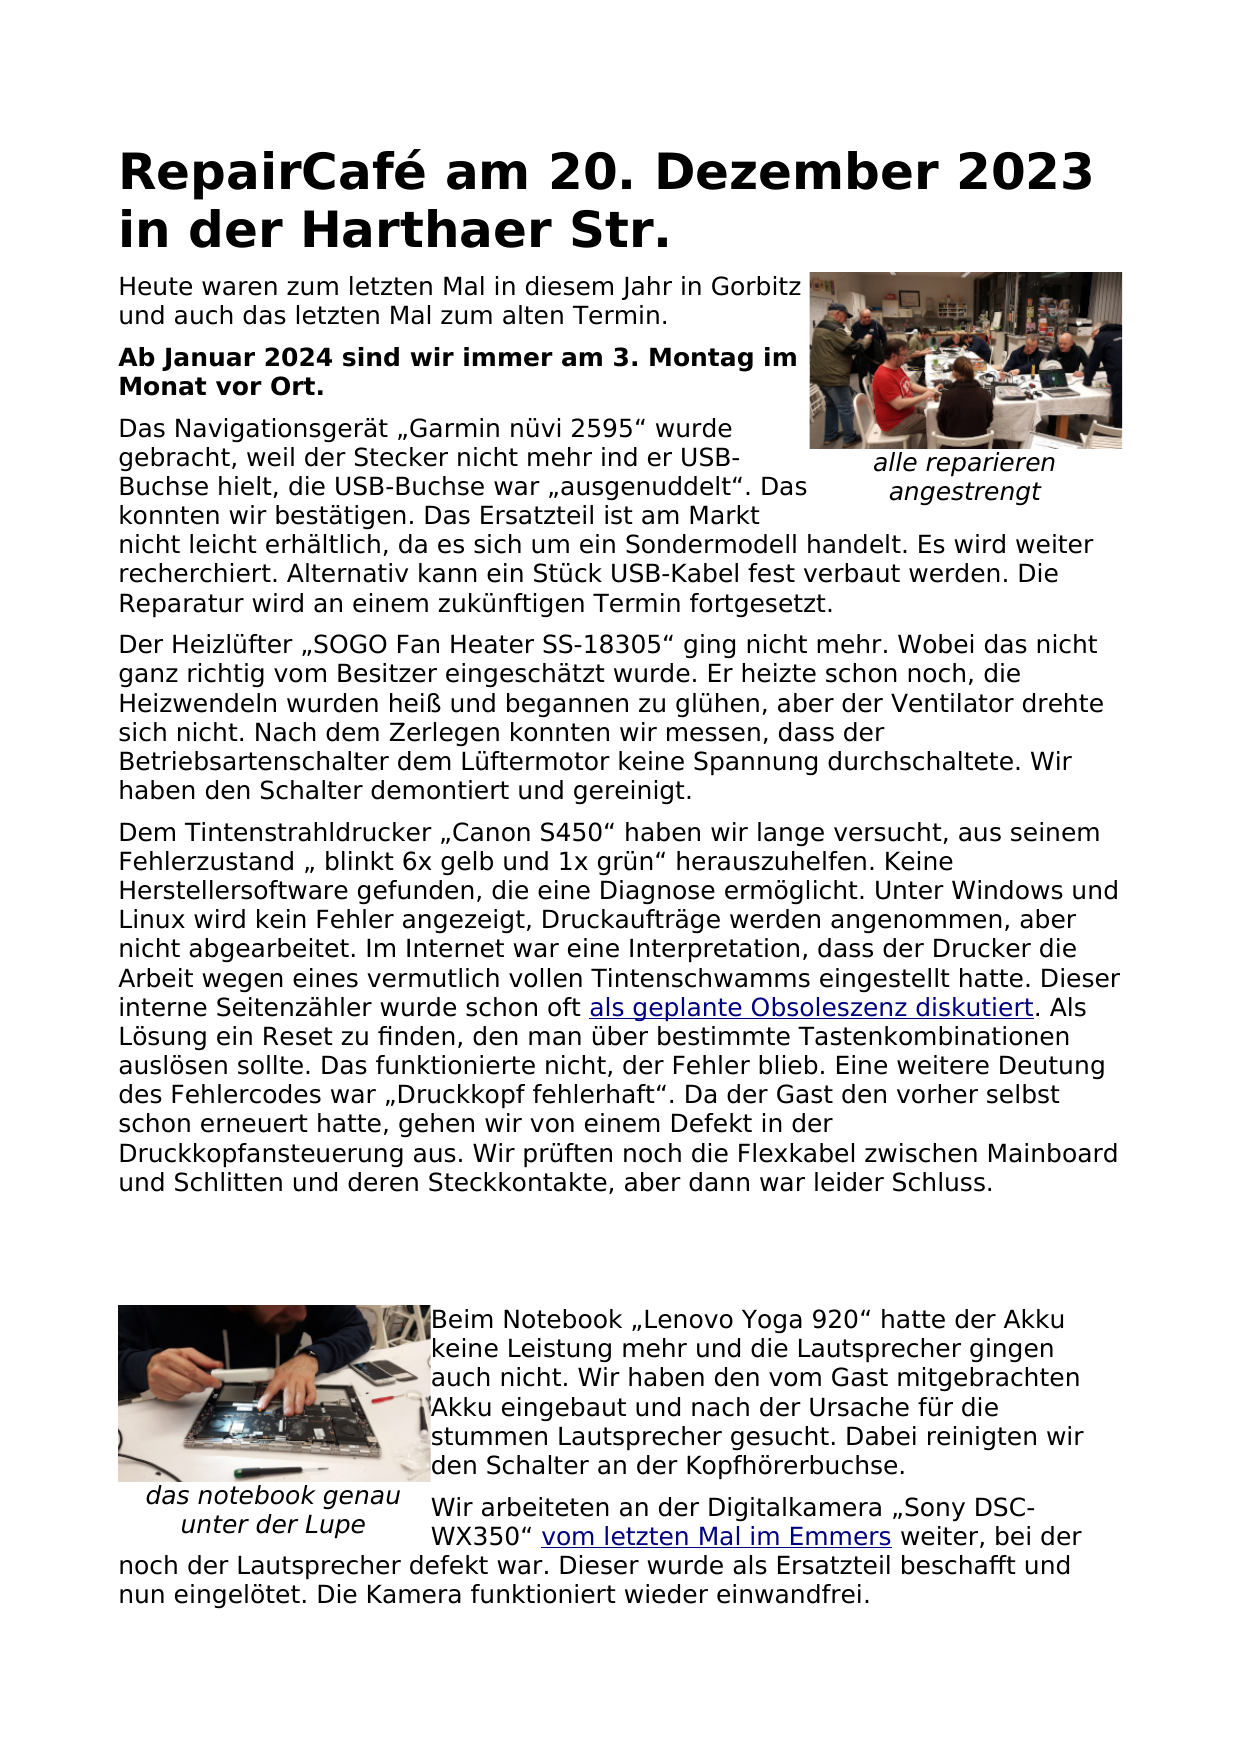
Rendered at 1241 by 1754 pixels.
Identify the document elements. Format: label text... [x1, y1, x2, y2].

text Heute waren zum letzten Mal in diesem Jahr in Gorbitz und auch das letzten Mal zum alten Termin. [118, 272, 809, 330]
picture [809, 272, 1123, 449]
picture [118, 1305, 431, 1482]
text alle reparieren angestrengt [809, 449, 1122, 506]
text Beim Notebook „Lenovo Yoga 920“ hatte der Akku keine Leistung mehr und die Lautsprecher gingen auch nicht. Wir haben den vom Gast mitgebrachten Akku eingebaut und nach der Ursache für die stummen Lautsprecher gesucht. Dabei reinigten wir den Schalter an der Kopfhörerbuchse. [431, 1305, 1122, 1480]
subtitle RepairCafé am 20. Dezember 2023 in der Harthaer Str. [118, 143, 1122, 259]
text Wir arbeiteten an der Digitalkamera „Sony DSC-WX350“ vom letzten Mal im Emmers weiter, bei der noch der Lautsprecher defekt war. Dieser wurde als Ersatzteil beschafft und nun eingelötet. Die Kamera funktioniert wieder einwandfrei. [118, 1493, 1122, 1609]
text Ab Januar 2024 sind wir immer am 3. Montag im Monat vor Ort. [118, 343, 809, 401]
text das notebook genau unter der Lupe [118, 1482, 431, 1540]
text Das Navigationsgerät „Garmin nüvi 2595“ wurde gebracht, weil der Stecker nicht mehr ind er USB-Buchse hielt, die USB-Buchse war „ausgenuddelt“. Das konnten wir bestätigen. Das Ersatzteil ist am Markt nicht leicht erhältlich, da es sich um ein Sondermodell handelt. Es wird weiter recherchiert. Alternativ kann ein Stück USB-Kabel fest verbaut werden. Die Reparatur wird an einem zukünftigen Termin fortgesetzt. [118, 414, 1122, 618]
text Dem Tintenstrahldrucker „Canon S450“ haben wir lange versucht, aus seinem Fehlerzustand „ blinkt 6x gelb und 1x grün“ herauszuhelfen. Keine Herstellersoftware gefunden, die eine Diagnose ermöglicht. Unter Windows und Linux wird kein Fehler angezeigt, Druckaufträge werden angenommen, aber nicht abgearbeitet. Im Internet war eine Interpretation, dass der Drucker die Arbeit wegen eines vermutlich vollen Tintenschwamms eingestellt hatte. Dieser interne Seitenzähler wurde schon oft als geplante Obsoleszenz diskutiert. Als Lösung ein Reset zu finden, den man über bestimmte Tastenkombinationen auslösen sollte. Das funktionierte nicht, der Fehler blieb. Eine weitere Deutung des Fehlercodes war „Druckkopf fehlerhaft“. Da der Gast den vorher selbst schon erneuert hatte, gehen wir von einem Defekt in der Druckkopfansteuerung aus. Wir prüften noch die Flexkabel zwischen Mainboard und Schlitten und deren Steckkontakte, aber dann war leider Schluss. [118, 818, 1122, 1197]
text Der Heizlüfter „SOGO Fan Heater SS-18305“ ging nicht mehr. Wobei das nicht ganz richtig vom Besitzer eingeschätzt wurde. Er heizte schon noch, die Heizwendeln wurden heiß und begannen zu glühen, aber der Ventilator drehte sich nicht. Nach dem Zerlegen konnten wir messen, dass der Betriebsartenschalter dem Lüftermotor keine Spannung durchschaltete. Wir haben den Schalter demontiert und gereinigt. [118, 630, 1122, 805]
